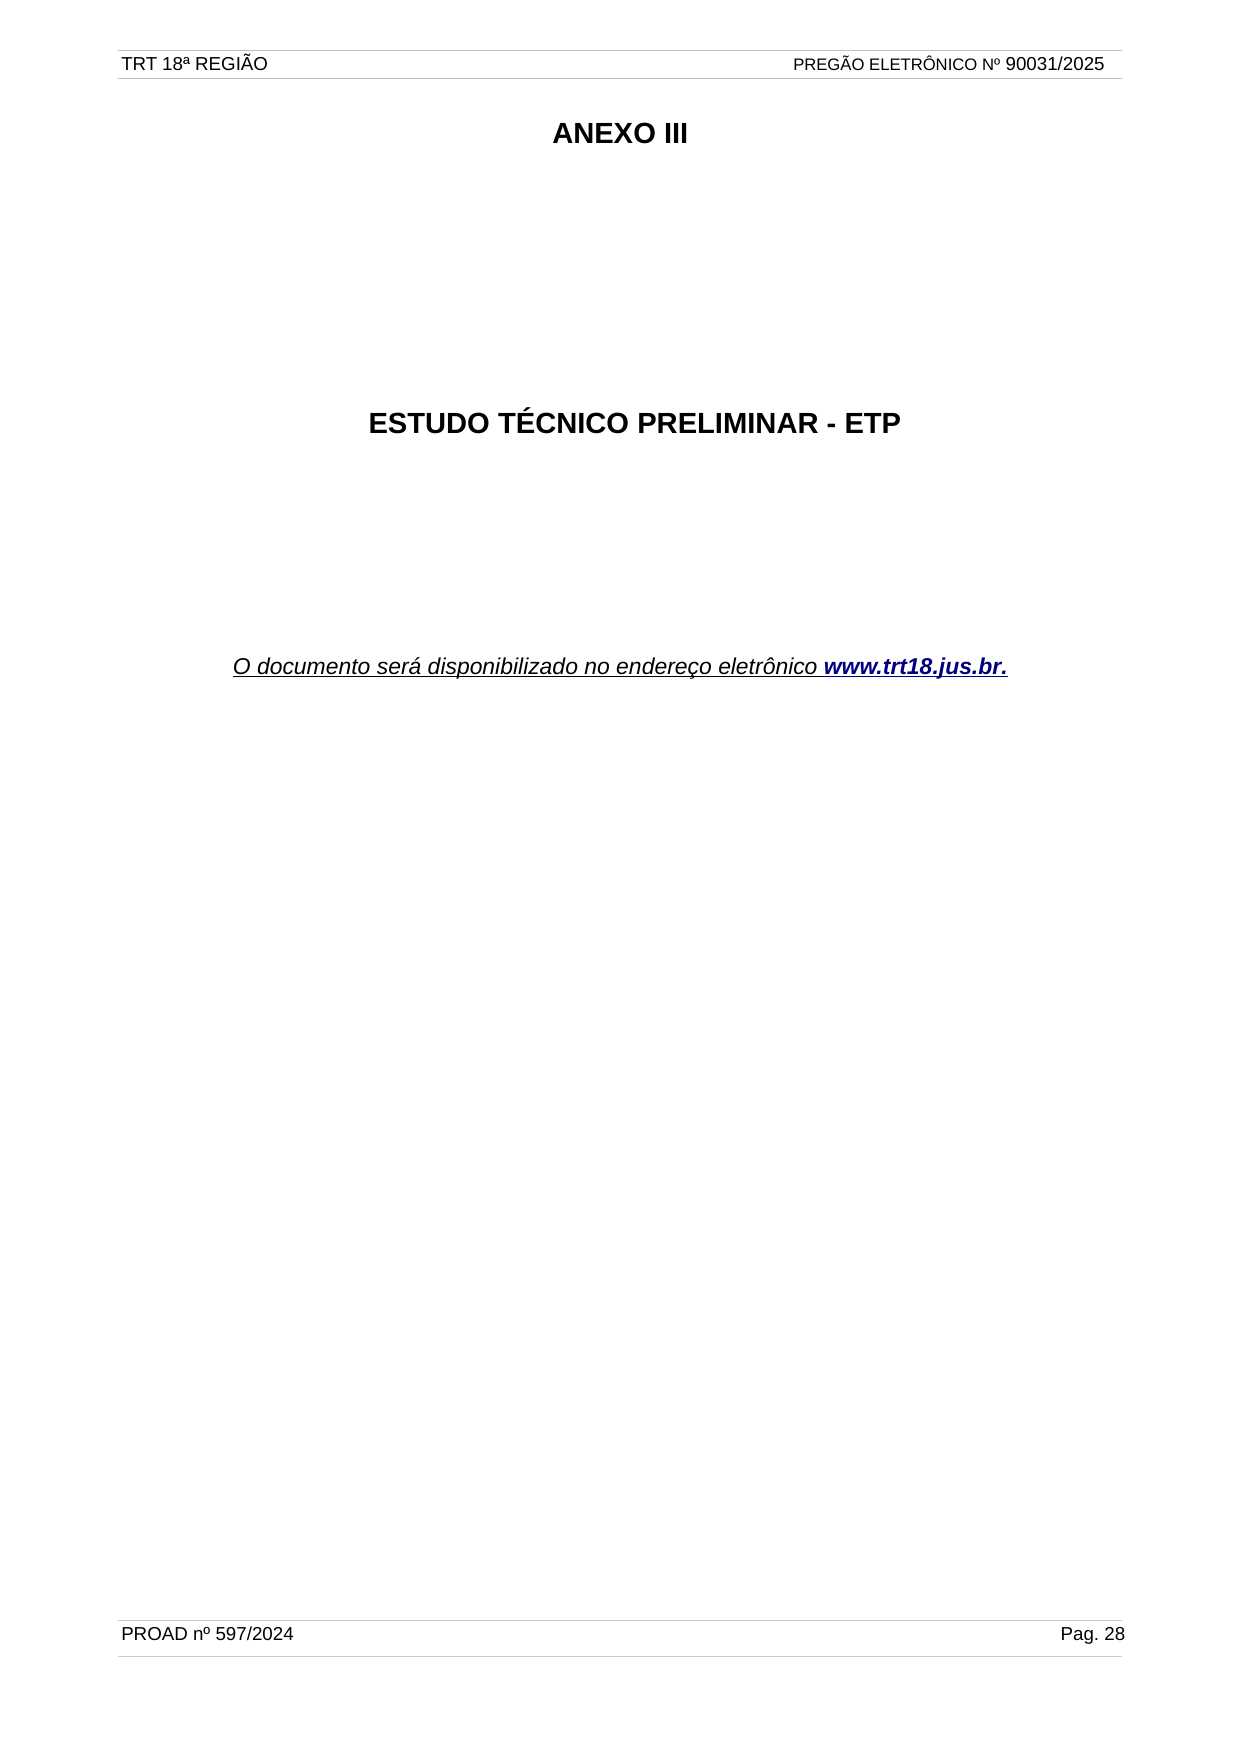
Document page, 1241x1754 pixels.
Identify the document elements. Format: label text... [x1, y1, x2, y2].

text ESTUDO TÉCNICO PRELIMINAR - ETP [148, 406, 1122, 439]
text O documento será disponibilizado no endereço eletrônico www.trt18.jus.br. [118, 653, 1122, 679]
text ANEXO III [118, 116, 1122, 149]
